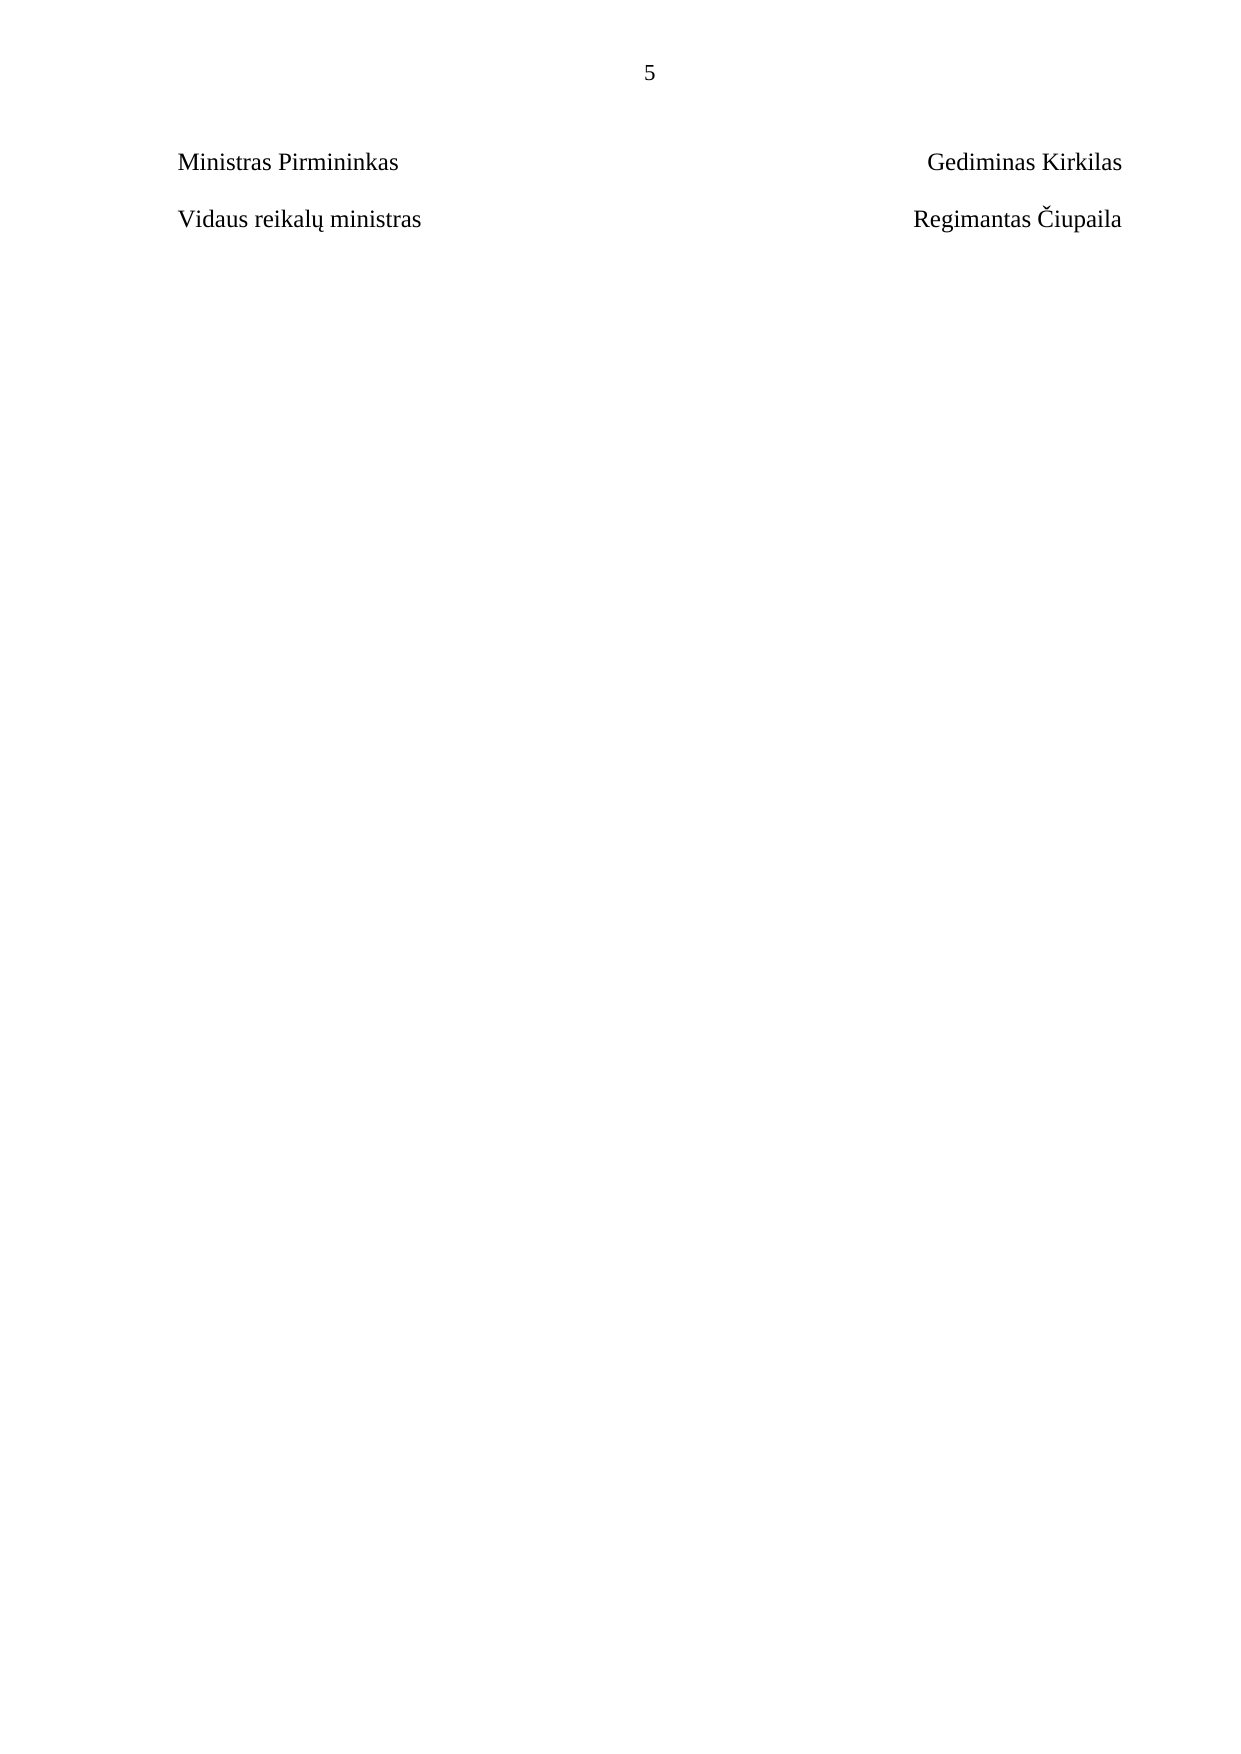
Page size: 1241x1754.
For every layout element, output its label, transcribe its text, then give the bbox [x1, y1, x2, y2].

text Vidaus reikalų ministras Regimantas Čiupaila [177, 204, 1122, 262]
text Ministras Pirmininkas Gediminas Kirkilas [177, 147, 1122, 176]
